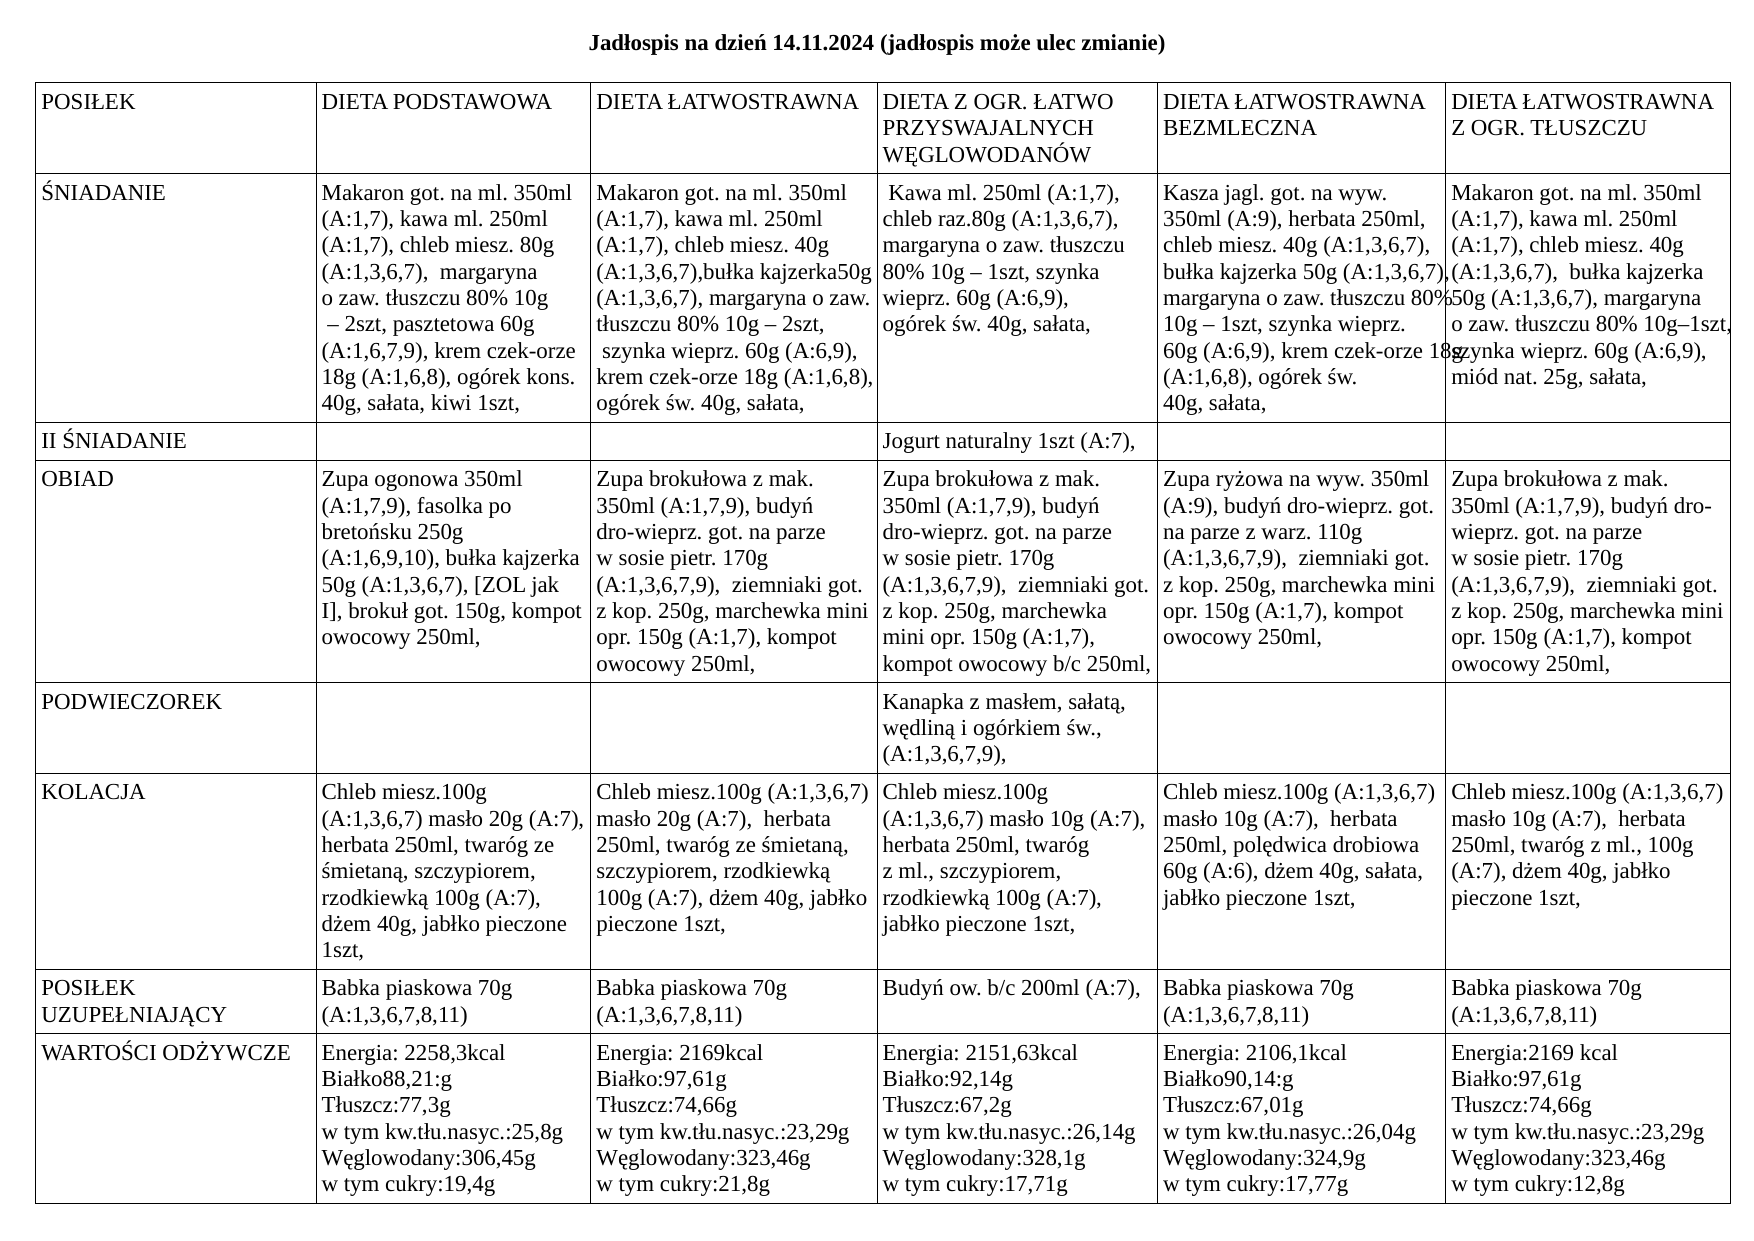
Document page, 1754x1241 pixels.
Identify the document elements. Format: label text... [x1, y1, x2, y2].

table_cell [1158, 683, 1445, 772]
table_cell Makaron got. na ml. 350ml (A:1,7), kawa ml. 250ml (A:1,7), chleb miesz. 80g (A:1,3,6,7), margaryna o zaw. tłuszczu 80% 10g – 2szt, pasztetowa 60g (A:1,6,7,9), krem czek-orze 18g (A:1,6,8), ogórek kons. 40g, sałata, kiwi 1szt, [317, 174, 590, 422]
table_header DIETA PODSTAWOWA [317, 83, 590, 173]
table_cell [591, 683, 877, 772]
table_cell Babka piaskowa 70g (A:1,3,6,7,8,11) [1446, 970, 1730, 1033]
table_cell II ŚNIADANIE [36, 423, 316, 459]
table_cell Chleb miesz.100g (A:1,3,6,7) masło 10g (A:7), herbata 250ml, polędwica drobiowa 60g (A:6), dżem 40g, sałata, jabłko pieczone 1szt, [1158, 774, 1445, 968]
table_cell Budyń ow. b/c 200ml (A:7), [878, 970, 1157, 1033]
table_cell ŚNIADANIE [36, 174, 316, 422]
table_cell Babka piaskowa 70g (A:1,3,6,7,8,11) [317, 970, 590, 1033]
table_cell OBIAD [36, 461, 316, 682]
table_cell Energia: 2258,3kcal Białko88,21:g Tłuszcz:77,3g w tym kw.tłu.nasyc.:25,8g Węglowodany:306,45g w tym cukry:19,4g [317, 1034, 590, 1202]
table_cell Babka piaskowa 70g (A:1,3,6,7,8,11) [1158, 970, 1445, 1033]
table_cell Energia: 2106,1kcal Białko90,14:g Tłuszcz:67,01g w tym kw.tłu.nasyc.:26,04g Węglowodany:324,9g w tym cukry:17,77g [1158, 1034, 1445, 1202]
table_cell Zupa ogonowa 350ml (A:1,7,9), fasolka po bretońsku 250g (A:1,6,9,10), bułka kajzerka 50g (A:1,3,6,7), [ZOL jak I], brokuł got. 150g, kompot owocowy 250ml, [317, 461, 590, 682]
table_cell Chleb miesz.100g (A:1,3,6,7) masło 10g (A:7), herbata 250ml, twaróg z ml., szczypiorem, rzodkiewką 100g (A:7), jabłko pieczone 1szt, [878, 774, 1157, 968]
table_cell Jogurt naturalny 1szt (A:7), [878, 423, 1157, 459]
table_cell [1446, 683, 1730, 772]
table_header DIETA Z OGR. ŁATWO PRZYSWAJALNYCH WĘGLOWODANÓW [878, 83, 1157, 173]
table_cell Babka piaskowa 70g (A:1,3,6,7,8,11) [591, 970, 877, 1033]
table_cell Energia: 2169kcal Białko:97,61g Tłuszcz:74,66g w tym kw.tłu.nasyc.:23,29g Węglowodany:323,46g w tym cukry:21,8g [591, 1034, 877, 1202]
table_cell [1446, 423, 1730, 459]
table_cell Chleb miesz.100g (A:1,3,6,7) masło 20g (A:7), herbata 250ml, twaróg ze śmietaną, szczypiorem, rzodkiewką 100g (A:7), dżem 40g, jabłko pieczone 1szt, [317, 774, 590, 968]
table_cell [1158, 423, 1445, 459]
table_cell [591, 423, 877, 459]
table_cell Makaron got. na ml. 350ml (A:1,7), kawa ml. 250ml (A:1,7), chleb miesz. 40g (A:1,3,6,7), bułka kajzerka 50g (A:1,3,6,7), margaryna o zaw. tłuszczu 80% 10g–1szt, szynka wieprz. 60g (A:6,9), miód nat. 25g, sałata, [1446, 174, 1730, 422]
table_cell Energia:2169 kcal Białko:97,61g Tłuszcz:74,66g w tym kw.tłu.nasyc.:23,29g Węglowodany:323,46g w tym cukry:12,8g [1446, 1034, 1730, 1202]
table_cell Zupa ryżowa na wyw. 350ml (A:9), budyń dro-wieprz. got. na parze z warz. 110g (A:1,3,6,7,9), ziemniaki got. z kop. 250g, marchewka mini opr. 150g (A:1,7), kompot owocowy 250ml, [1158, 461, 1445, 682]
table_cell PODWIECZOREK [36, 683, 316, 772]
table_cell [317, 423, 590, 459]
table_cell Kasza jagl. got. na wyw. 350ml (A:9), herbata 250ml, chleb miesz. 40g (A:1,3,6,7), bułka kajzerka 50g (A:1,3,6,7), margaryna o zaw. tłuszczu 80% 10g – 1szt, szynka wieprz. 60g (A:6,9), krem czek-orze 18g (A:1,6,8), ogórek św. 40g, sałata, [1158, 174, 1445, 422]
table_cell Chleb miesz.100g (A:1,3,6,7) masło 10g (A:7), herbata 250ml, twaróg z ml., 100g (A:7), dżem 40g, jabłko pieczone 1szt, [1446, 774, 1730, 968]
table_header DIETA ŁATWOSTRAWNA BEZMLECZNA [1158, 83, 1445, 173]
table_cell Kanapka z masłem, sałatą, wędliną i ogórkiem św., (A:1,3,6,7,9), [878, 683, 1157, 772]
table_cell Chleb miesz.100g (A:1,3,6,7) masło 20g (A:7), herbata 250ml, twaróg ze śmietaną, szczypiorem, rzodkiewką 100g (A:7), dżem 40g, jabłko pieczone 1szt, [591, 774, 877, 968]
table_cell Kawa ml. 250ml (A:1,7), chleb raz.80g (A:1,3,6,7), margaryna o zaw. tłuszczu 80% 10g – 1szt, szynka wieprz. 60g (A:6,9), ogórek św. 40g, sałata, [878, 174, 1157, 422]
table_cell Zupa brokułowa z mak. 350ml (A:1,7,9), budyń dro-wieprz. got. na parze w sosie pietr. 170g (A:1,3,6,7,9), ziemniaki got. z kop. 250g, marchewka mini opr. 150g (A:1,7), kompot owocowy b/c 250ml, [878, 461, 1157, 682]
text Jadłospis na dzień 14.11.2024 (jadłospis może ulec zmianie) [35, 29, 1718, 56]
table_cell Zupa brokułowa z mak. 350ml (A:1,7,9), budyń dro-wieprz. got. na parze w sosie pietr. 170g (A:1,3,6,7,9), ziemniaki got. z kop. 250g, marchewka mini opr. 150g (A:1,7), kompot owocowy 250ml, [591, 461, 877, 682]
table_cell KOLACJA [36, 774, 316, 968]
table_cell Makaron got. na ml. 350ml (A:1,7), kawa ml. 250ml (A:1,7), chleb miesz. 40g (A:1,3,6,7),bułka kajzerka50g (A:1,3,6,7), margaryna o zaw. tłuszczu 80% 10g – 2szt, szynka wieprz. 60g (A:6,9), krem czek-orze 18g (A:1,6,8), ogórek św. 40g, sałata, [591, 174, 877, 422]
table_cell [317, 683, 590, 772]
table_cell Zupa brokułowa z mak. 350ml (A:1,7,9), budyń dro-wieprz. got. na parze w sosie pietr. 170g (A:1,3,6,7,9), ziemniaki got. z kop. 250g, marchewka mini opr. 150g (A:1,7), kompot owocowy 250ml, [1446, 461, 1730, 682]
table_header DIETA ŁATWOSTRAWNA [591, 83, 877, 173]
table_cell WARTOŚCI ODŻYWCZE [36, 1034, 316, 1202]
table_header POSIŁEK [36, 83, 316, 173]
table_cell POSIŁEK UZUPEŁNIAJĄCY [36, 970, 316, 1033]
table_header DIETA ŁATWOSTRAWNA Z OGR. TŁUSZCZU [1446, 83, 1730, 173]
table_cell Energia: 2151,63kcal Białko:92,14g Tłuszcz:67,2g w tym kw.tłu.nasyc.:26,14g Węglowodany:328,1g w tym cukry:17,71g [878, 1034, 1157, 1202]
